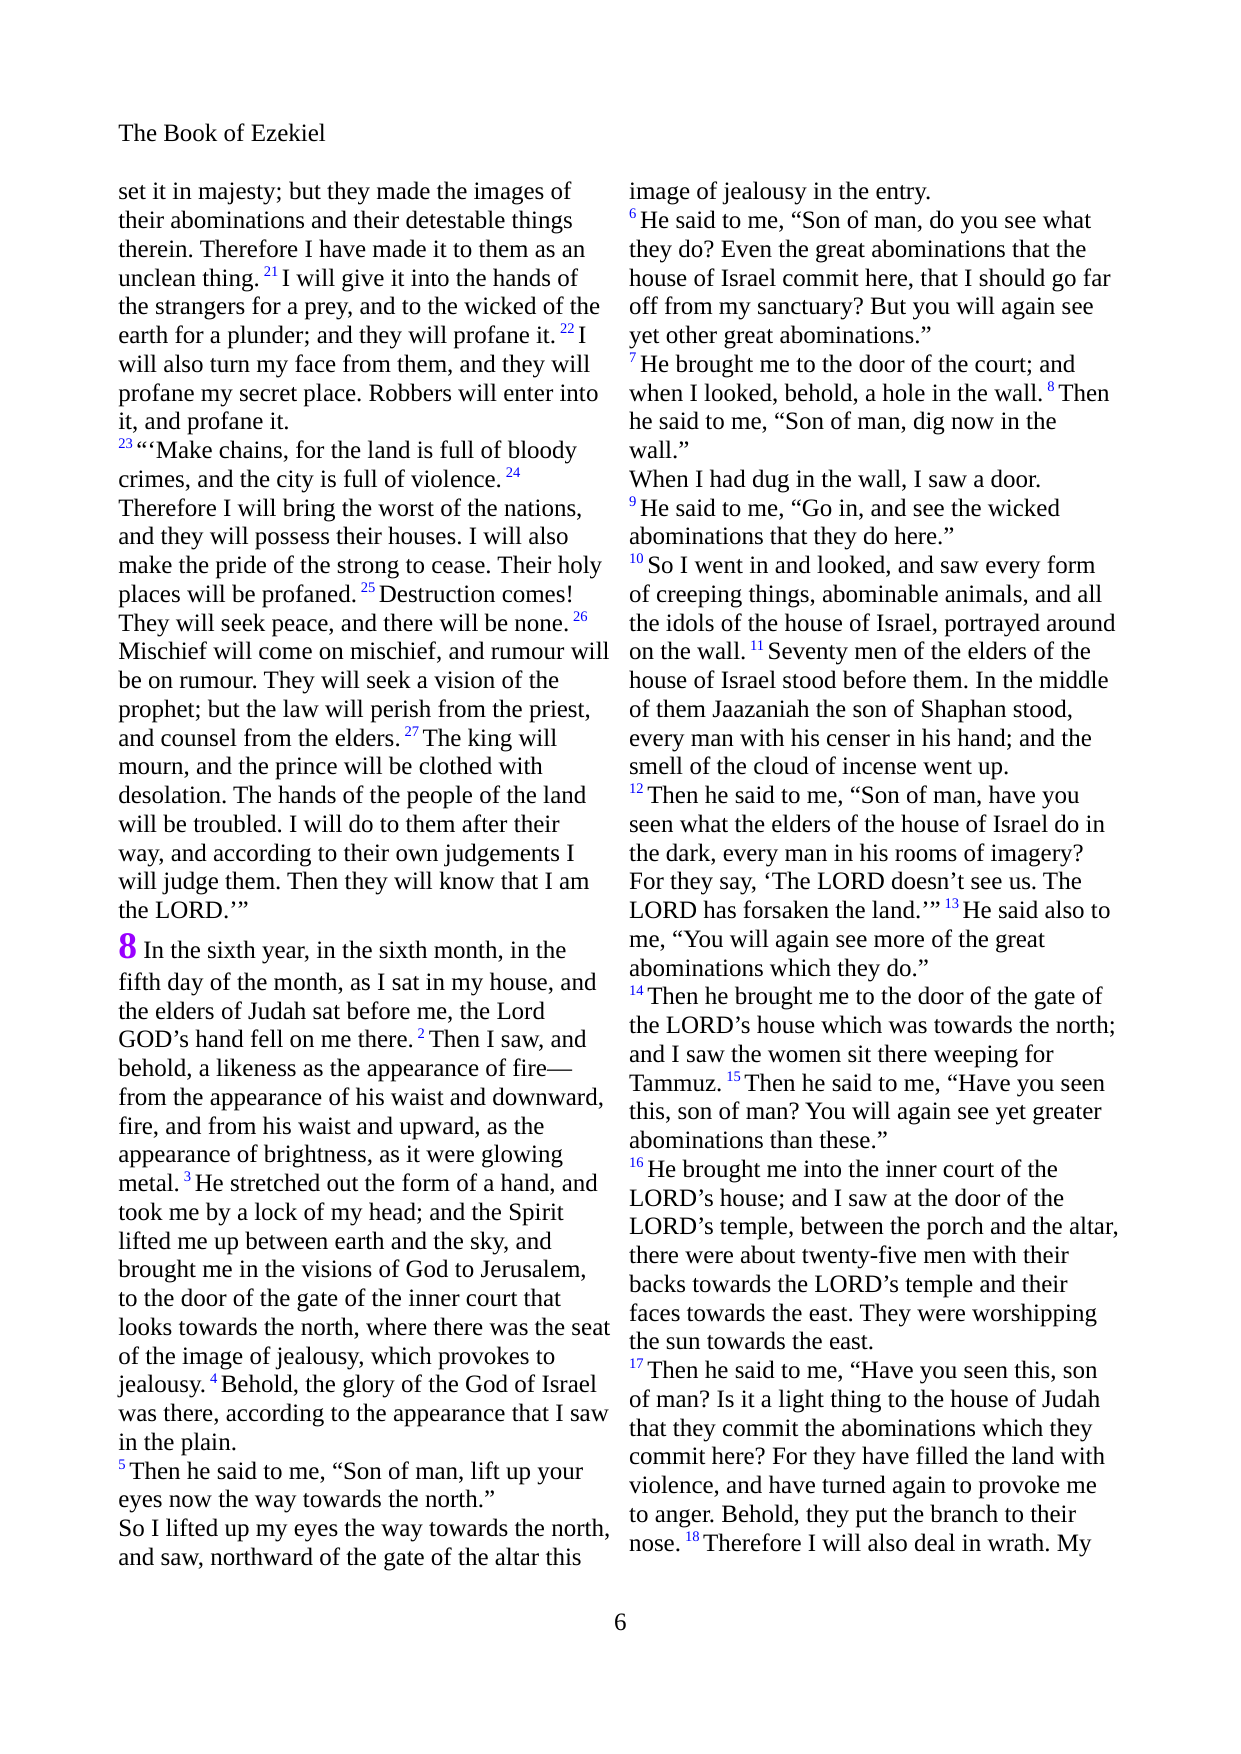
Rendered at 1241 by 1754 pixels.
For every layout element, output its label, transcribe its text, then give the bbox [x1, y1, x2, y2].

text 9 He said to me, “Go in, and see the wicked abominations that they do here.” [629, 493, 1122, 550]
text 10 So I went in and looked, and saw every form of creeping things, abominable animals, and all the idols of the house of Israel, portrayed around on the wall. 11 Seventy men of the elders of the house of Israel stood before them. In the middle of them Jaazaniah the son of Shaphan stood, every man with his censer in his hand; and the smell of the cloud of incense went up. [629, 550, 1122, 780]
text 23 “‘Make chains, for the land is full of bloody crimes, and the city is full of violence. 24 Therefore I will bring the worst of the nations, and they will possess their houses. I will also make the pride of the strong to cease. Their holy places will be profaned. 25 Destruction comes! They will seek peace, and there will be none. 26 Mischief will come on mischief, and rumour will be on rumour. They will seek a vision of the prophet; but the law will perish from the priest, and counsel from the elders. 27 The king will mourn, and the prince will be clothed with desolation. The hands of the people of the land will be troubled. I will do to them after their way, and according to their own judgements I will judge them. Then they will know that I am the LORD.’” [118, 435, 611, 924]
text 17 Then he said to me, “Have you seen this, son of man? Is it a light thing to the house of Judah that they commit the abominations which they commit here? For they have filled the land with violence, and have turned again to provoke me to anger. Behold, they put the branch to their nose. 18 Therefore I will also deal in wrath. My [629, 1355, 1122, 1556]
text When I had dug in the wall, I saw a door. [629, 464, 1122, 493]
text 14 Then he brought me to the door of the gate of the LORD’s house which was towards the north; and I saw the women sit there weeping for Tammuz. 15 Then he said to me, “Have you seen this, son of man? You will again see yet greater abominations than these.” [629, 981, 1122, 1154]
text 8 In the sixth year, in the sixth month, in the fifth day of the month, as I sat in my house, and the elders of Judah sat before me, the Lord GOD’s hand fell on me there. 2 Then I saw, and behold, a likeness as the appearance of fire—from the appearance of his waist and downward, fire, and from his waist and upward, as the appearance of brightness, as it were glowing metal. 3 He stretched out the form of a hand, and took me by a lock of my head; and the Spirit lifted me up between earth and the sky, and brought me in the visions of God to Jerusalem, to the door of the gate of the inner court that looks towards the north, where there was the seat of the image of jealousy, which provokes to jealousy. 4 Behold, the glory of the God of Israel was there, according to the appearance that I saw in the plain. [118, 924, 611, 1456]
text So I lifted up my eyes the way towards the north, and saw, northward of the gate of the altar this [118, 1513, 611, 1571]
text set it in majesty; but they made the images of their abominations and their detestable things therein. Therefore I have made it to them as an unclean thing. 21 I will give it into the hands of the strangers for a prey, and to the wicked of the earth for a plunder; and they will profane it. 22 I will also turn my face from them, and they will profane my secret place. Robbers will enter into it, and profane it. [118, 176, 611, 435]
text 16 He brought me into the inner court of the LORD’s house; and I saw at the door of the LORD’s temple, between the porch and the altar, there were about twenty-five men with their backs towards the LORD’s temple and their faces towards the east. They were worshipping the sun towards the east. [629, 1154, 1122, 1355]
text 5 Then he said to me, “Son of man, lift up your eyes now the way towards the north.” [118, 1456, 611, 1513]
text 7 He brought me to the door of the court; and when I looked, behold, a hole in the wall. 8 Then he said to me, “Son of man, dig now in the wall.” [629, 349, 1122, 464]
text 6 He said to me, “Son of man, do you see what they do? Even the great abominations that the house of Israel commit here, that I should go far off from my sanctuary? But you will again see yet other great abominations.” [629, 205, 1122, 349]
text image of jealousy in the entry. [629, 176, 1122, 205]
text 12 Then he said to me, “Son of man, have you seen what the elders of the house of Israel do in the dark, every man in his rooms of imagery? For they say, ‘The LORD doesn’t see us. The LORD has forsaken the land.’” 13 He said also to me, “You will again see more of the great abominations which they do.” [629, 780, 1122, 981]
